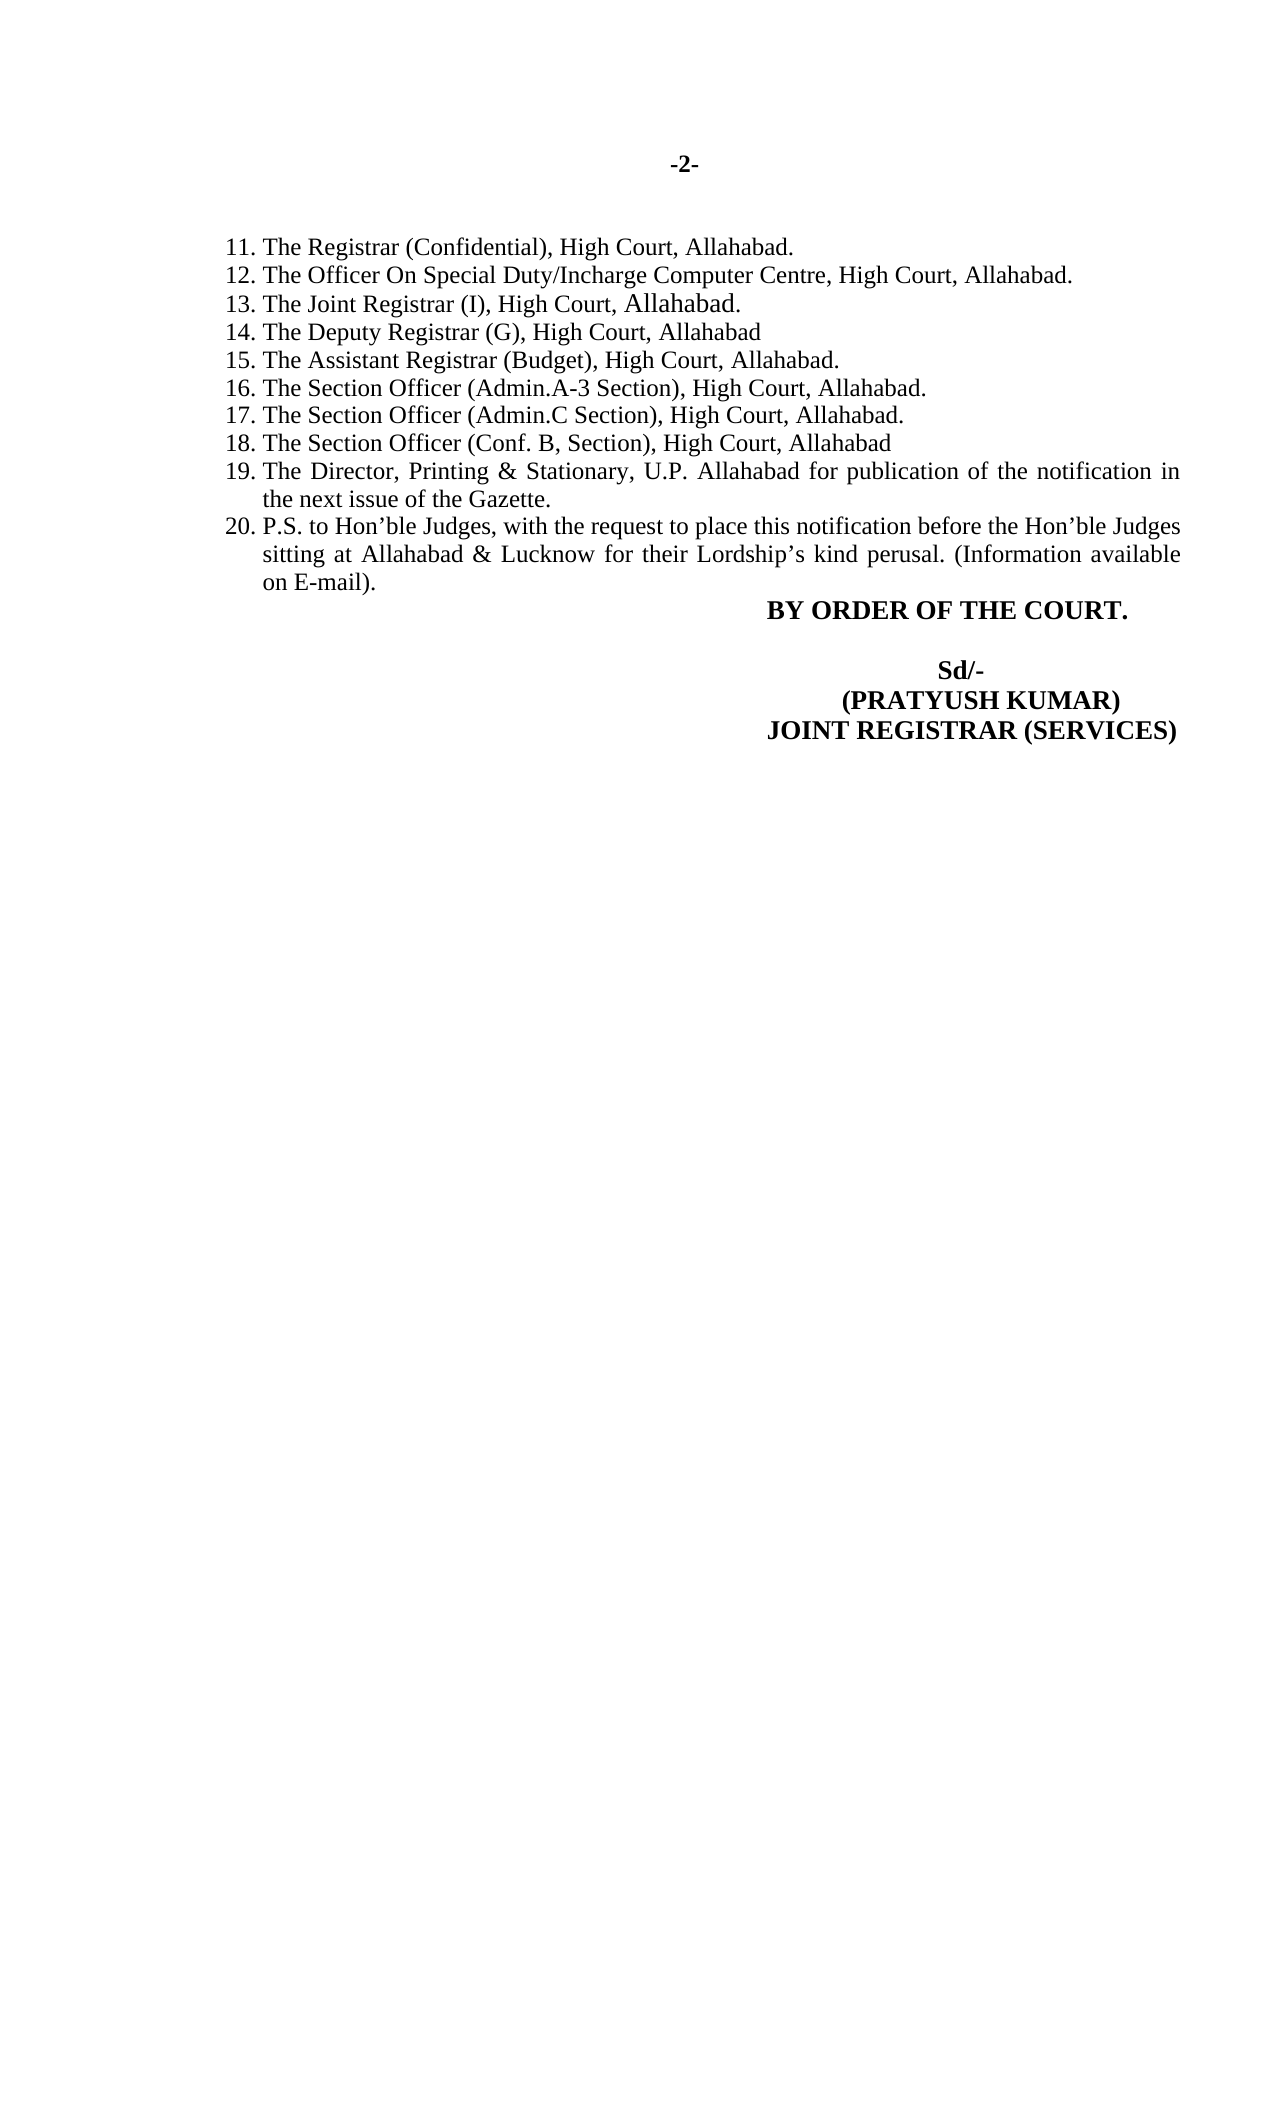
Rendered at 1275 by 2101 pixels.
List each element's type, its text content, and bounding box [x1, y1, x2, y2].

text JOINT REGISTRAR (SERVICES) [187, 716, 1181, 746]
text (PRATYUSH KUMAR) [787, 686, 1181, 716]
list The Assistant Registrar (Budget), High Court, Allahabad. [225, 346, 1181, 374]
list The Section Officer (Admin.A-3 Section), High Court, Allahabad. [225, 374, 1181, 402]
list The Director, Printing & Stationary, U.P. Allahabad for publication of the notification in the next issue of the Gazette. [225, 457, 1181, 512]
list P.S. to Hon’ble Judges, with the request to place this notification before the Hon’ble Judges sitting at Allahabad & Lucknow for their Lordship’s kind perusal. (Information available on E-mail). [225, 512, 1181, 596]
list The Deputy Registrar (G), High Court, Allahabad [225, 318, 1181, 346]
list The Registrar (Confidential), High Court, Allahabad. [225, 233, 1181, 261]
list The Section Officer (Admin.C Section), High Court, Allahabad. [225, 402, 1181, 429]
list The Officer On Special Duty/Incharge Computer Centre, High Court, Allahabad. [225, 261, 1181, 288]
text Sd/- [787, 656, 1181, 686]
text -2- [187, 150, 1181, 178]
list The Joint Registrar (I), High Court, Allahabad. [225, 288, 1181, 318]
text BY ORDER OF THE COURT. [712, 596, 1181, 626]
list The Section Officer (Conf. B, Section), High Court, Allahabad [225, 429, 1181, 457]
